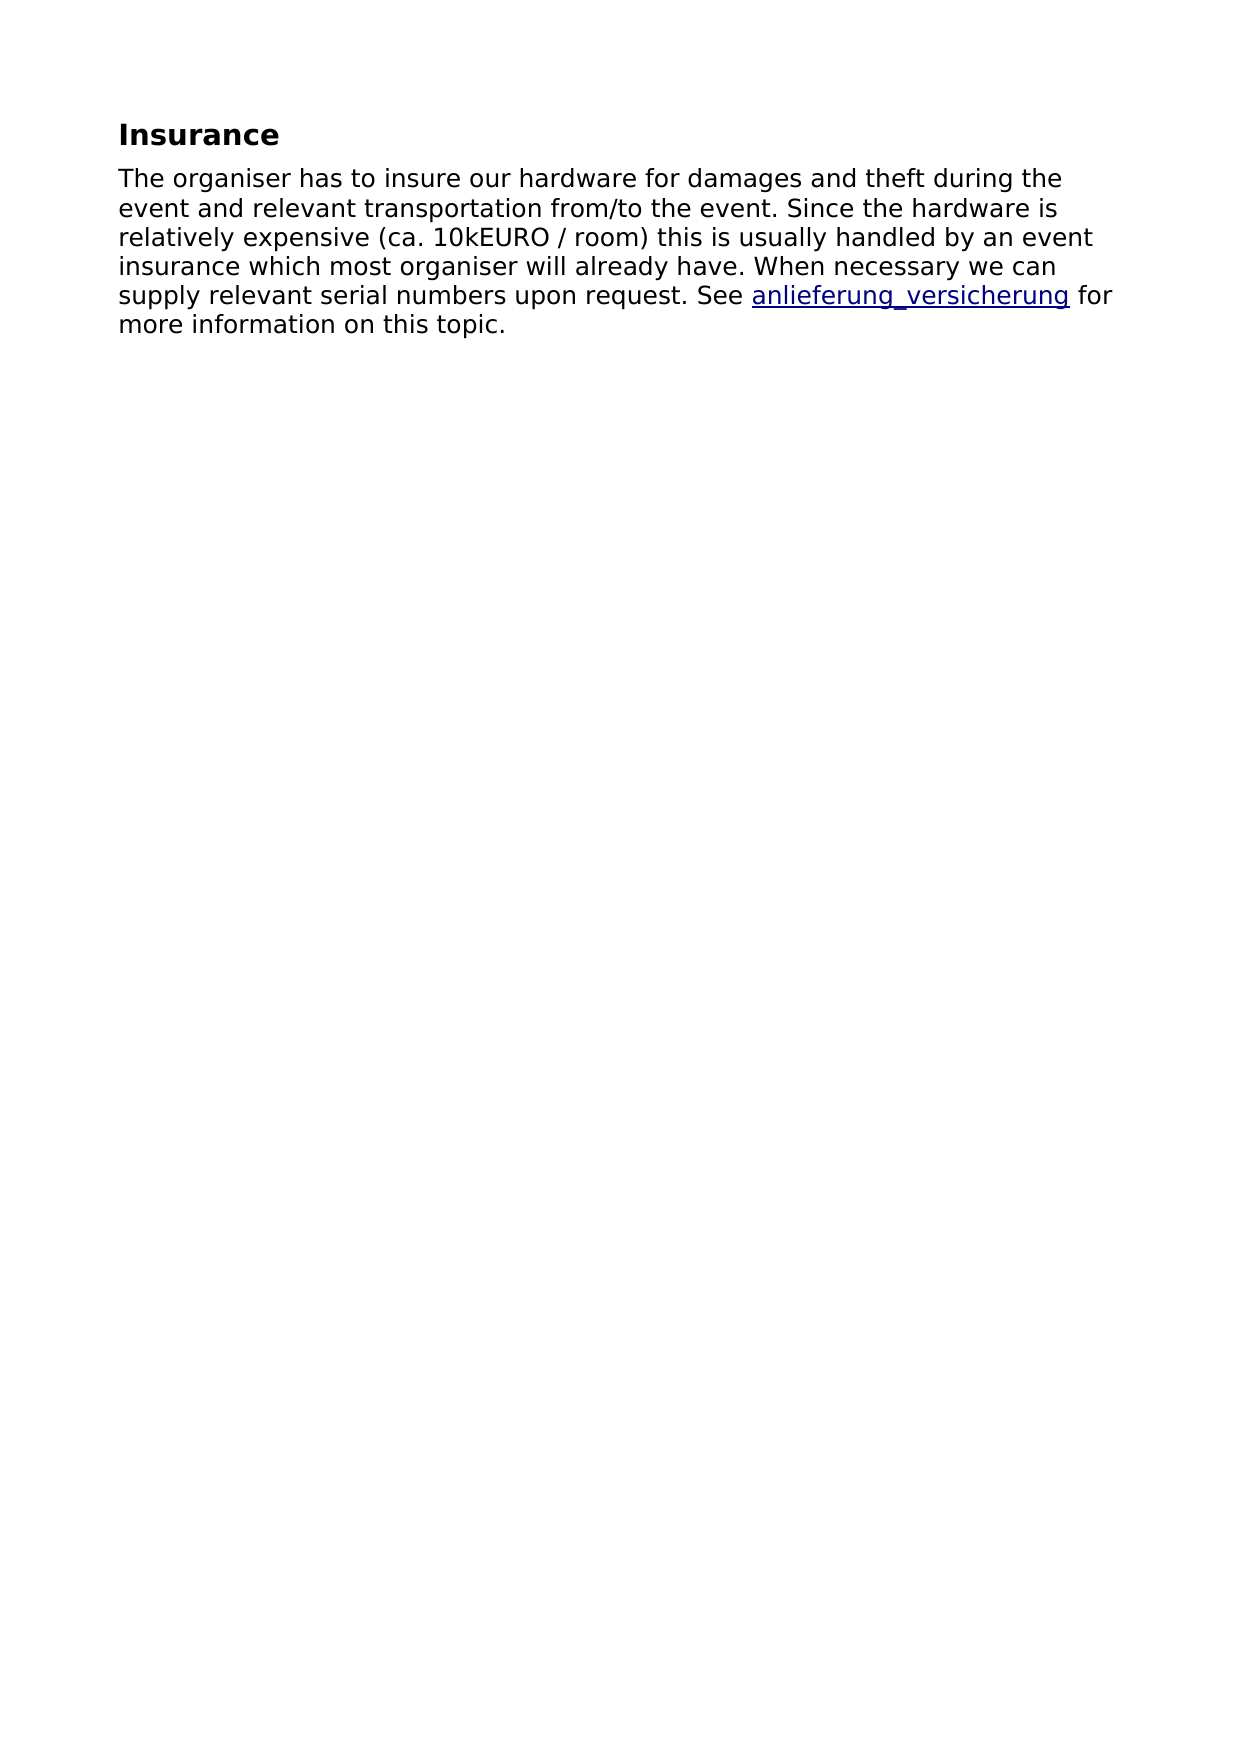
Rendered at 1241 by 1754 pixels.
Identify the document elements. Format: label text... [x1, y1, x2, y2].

subtitle Insurance [118, 118, 1122, 152]
text The organiser has to insure our hardware for damages and theft during the event and relevant transportation from/to the event. Since the hardware is relatively expensive (ca. 10kEURO / room) this is usually handled by an event insurance which most organiser will already have. When necessary we can supply relevant serial numbers upon request. See anlieferung_versicherung for more information on this topic. [118, 164, 1122, 339]
